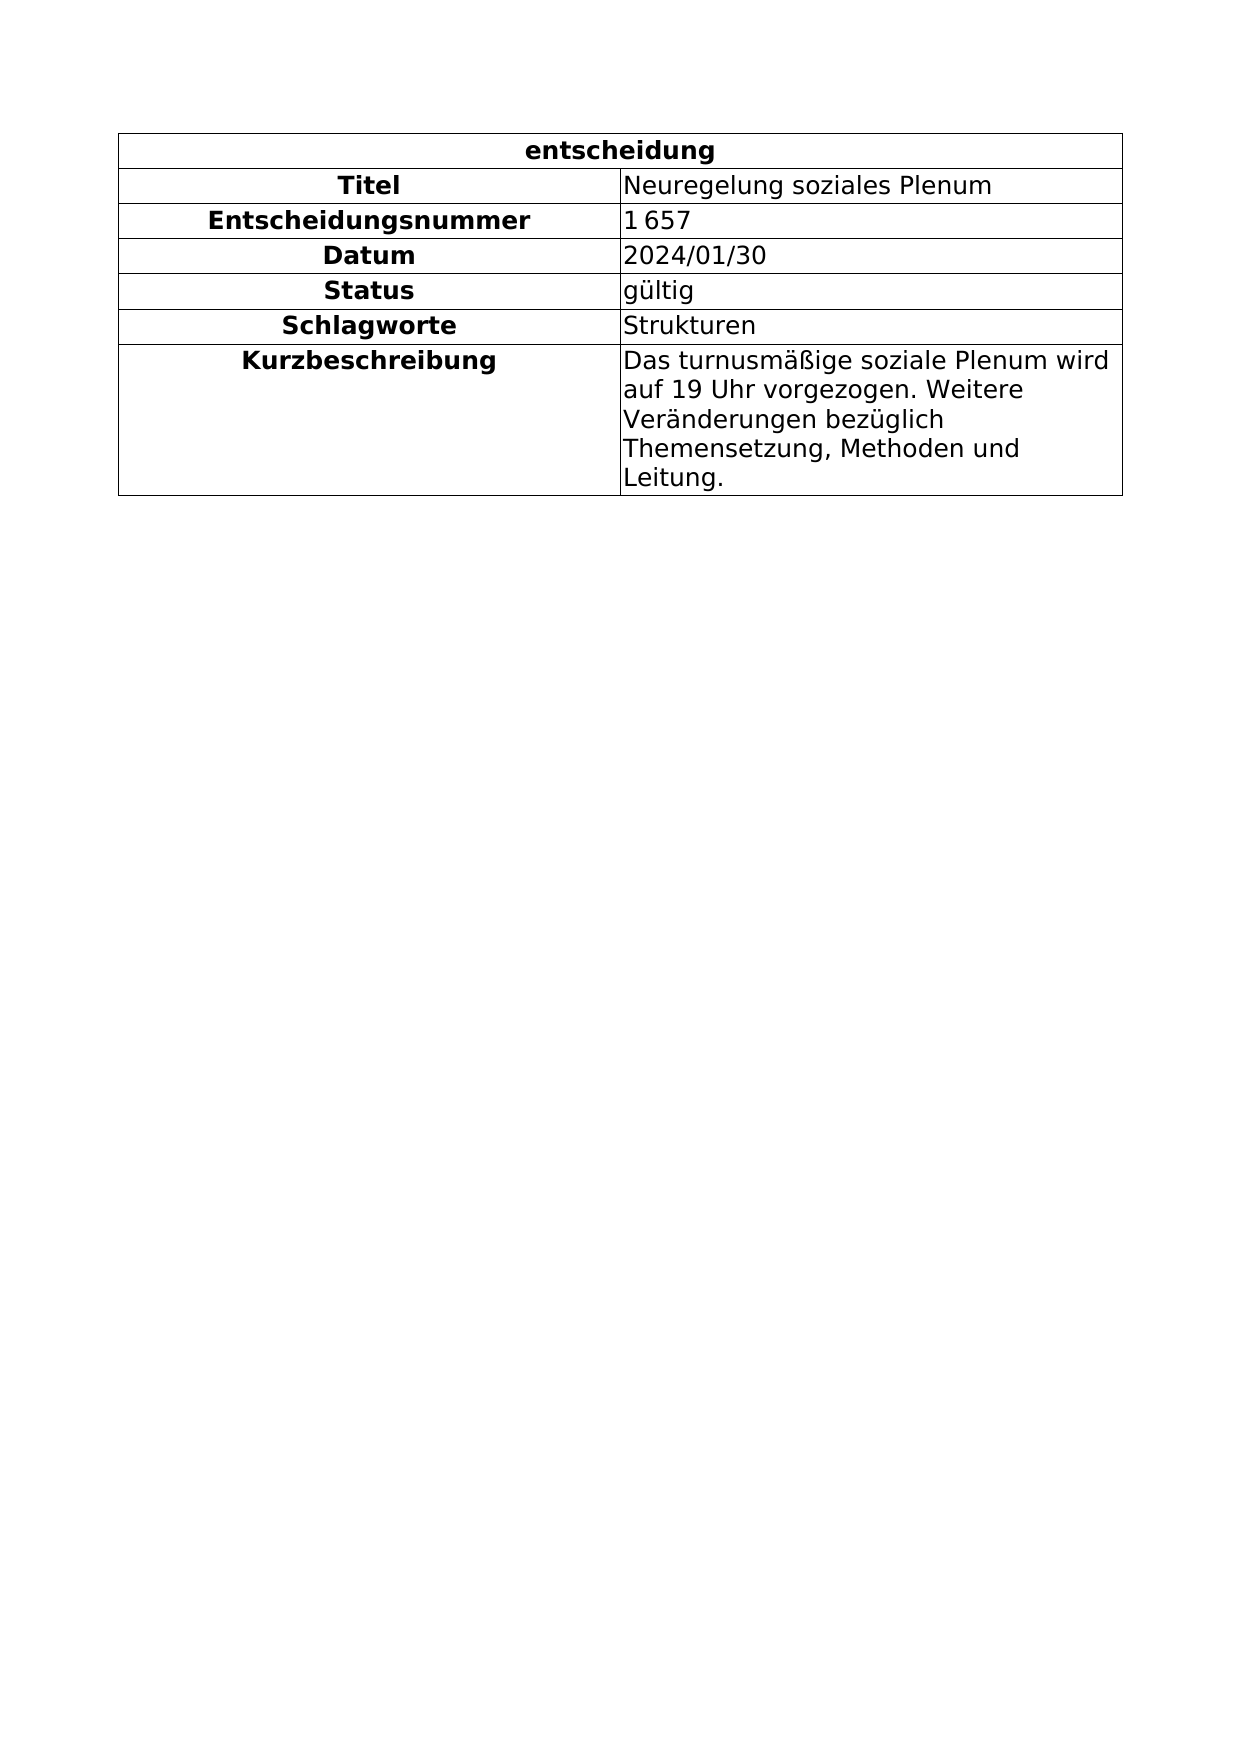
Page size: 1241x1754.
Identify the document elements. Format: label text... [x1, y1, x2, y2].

table_cell Strukturen [621, 310, 1122, 343]
table_cell 2024/01/30 [621, 239, 1122, 273]
table_cell Entscheidungsnummer [119, 204, 620, 238]
table_header entscheidung [119, 134, 1122, 168]
table_cell Datum [119, 239, 620, 273]
table_cell gültig [621, 274, 1122, 308]
table_cell Schlagworte [119, 310, 620, 343]
table_cell Neuregelung soziales Plenum [621, 169, 1122, 203]
table_cell Kurzbeschreibung [119, 345, 620, 495]
table_cell 1 657 [621, 204, 1122, 238]
table_cell Das turnusmäßige soziale Plenum wird auf 19 Uhr vorgezogen. Weitere Veränderungen bezüglich Themensetzung, Methoden und Leitung. [621, 345, 1122, 495]
table_cell Status [119, 274, 620, 308]
table_cell Titel [119, 169, 620, 203]
